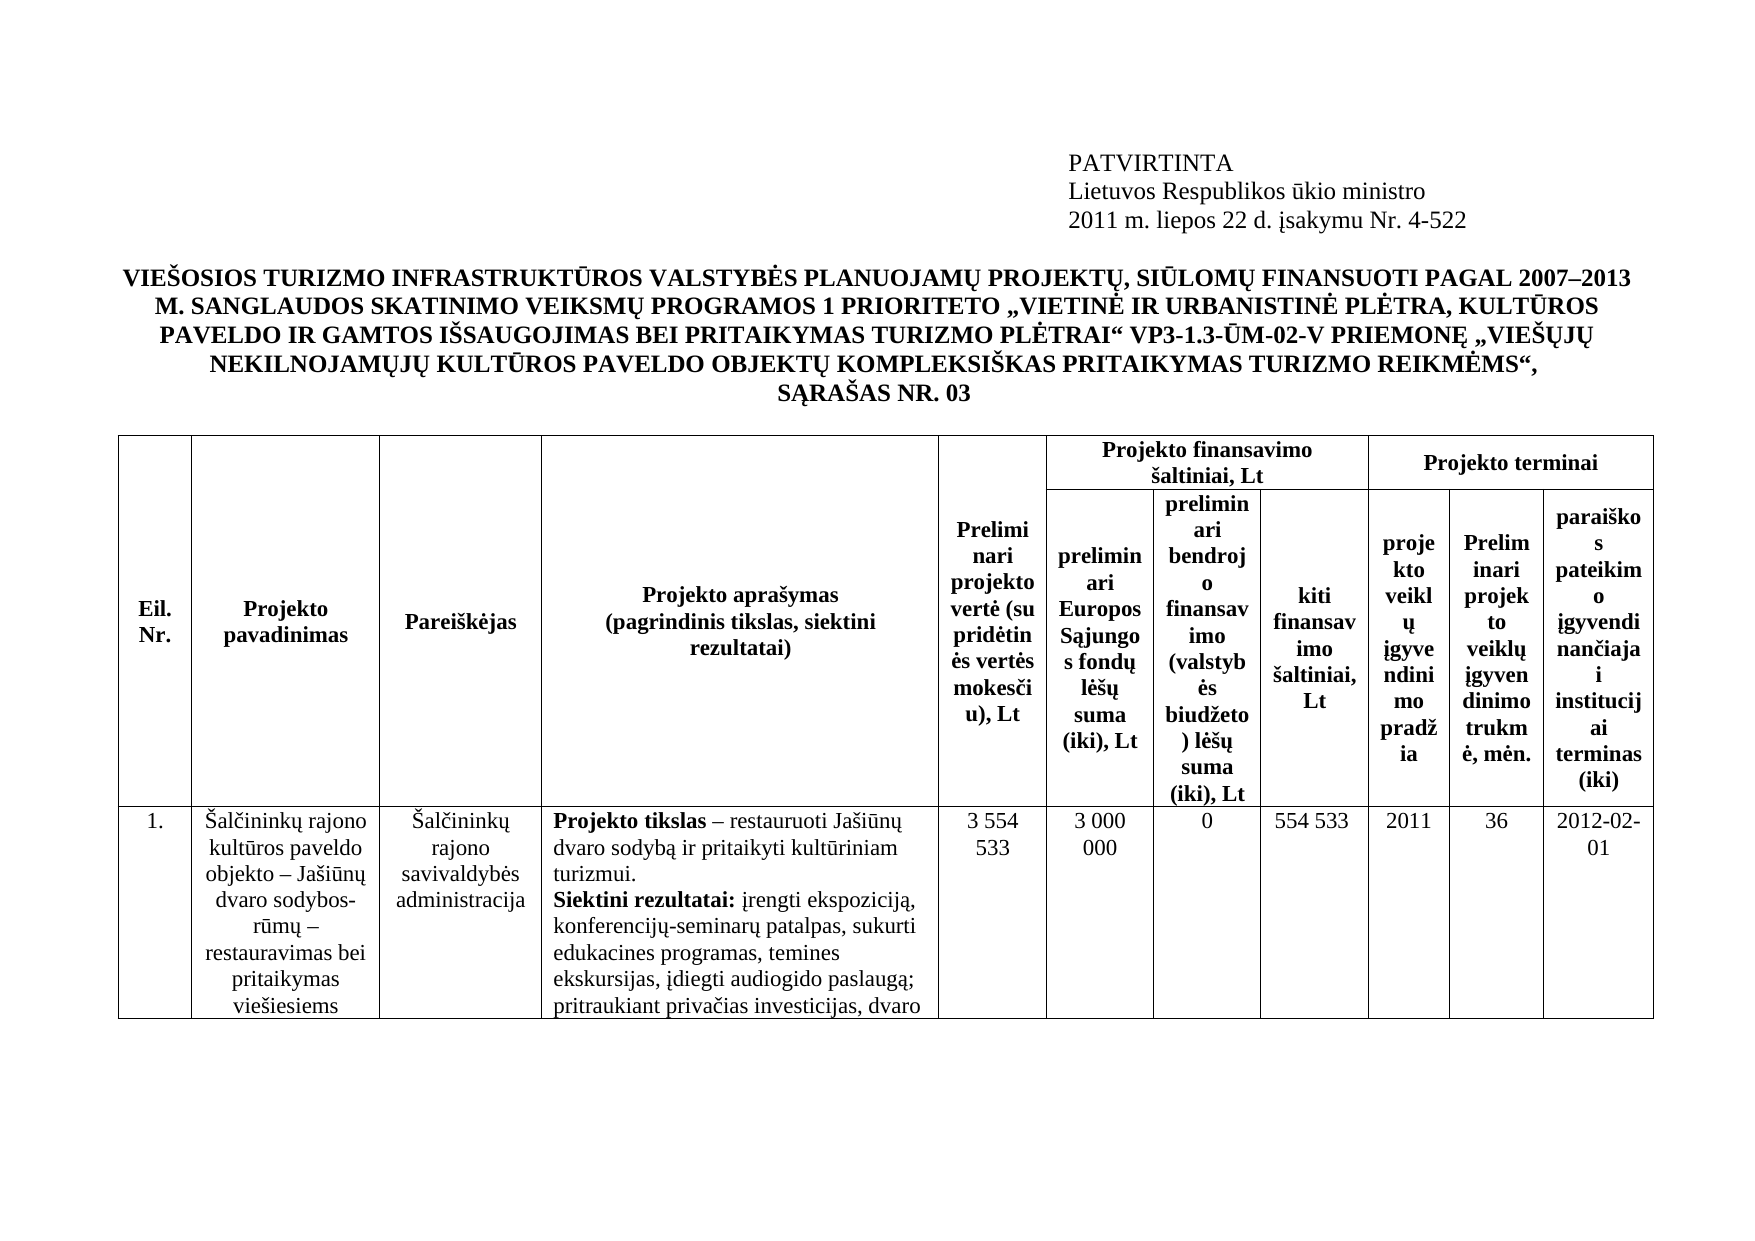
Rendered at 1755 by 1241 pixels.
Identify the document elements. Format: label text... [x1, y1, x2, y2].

table_cell 3 554 533 [939, 807, 1046, 1018]
table_cell 2011 [1369, 807, 1449, 1018]
table_header Projekto finansavimo šaltiniai, Lt [1047, 436, 1368, 489]
table_cell preliminari bendrojo finansavimo (valstybės biudžeto) lėšų suma (iki), Lt [1154, 490, 1260, 806]
table_header Pareiškėjas [380, 436, 541, 806]
table_header Projekto terminai [1369, 436, 1653, 489]
text VIEŠOSIOS TURIZMO INFRASTRUKTŪROS VALSTYBĖS PLANUOJAMŲ PROJEKTŲ, SIŪLOMŲ FINANSUOTI PAGAL 2007–2013 M. SANGLAUDOS SKATINIMO VEIKSMŲ PROGRAMOS 1 PRIORITETO „VIETINĖ IR URBANISTINĖ PLĖTRA, KULTŪROS PAVELDO IR GAMTOS IŠSAUGOJIMAS BEI PRITAIKYMAS TURIZMO PLĖTRAI“ VP3-1.3-ŪM-02-V PRIEMONĘ „VIEŠŲJŲ NEKILNOJAMŲJŲ KULTŪROS PAVELDO OBJEKTŲ KOMPLEKSIŠKAS PRITAIKYMAS TURIZMO REIKMĖMS“, [118, 263, 1636, 378]
text PATVIRTINTA [1068, 148, 1636, 176]
table_cell Šalčininkų rajono savivaldybės administracija [380, 807, 541, 1018]
text Lietuvos Respublikos ūkio ministro [1068, 176, 1636, 205]
table_cell 554 533 [1261, 807, 1368, 1018]
table_header Projekto aprašymas (pagrindinis tikslas, siektini rezultatai) [542, 436, 938, 806]
table_cell paraiškos pateikimo įgyvendinančiajai institucijai terminas (iki) [1544, 490, 1653, 806]
table_cell 2012-02-01 [1544, 807, 1653, 1018]
table_header Eil. Nr. [119, 436, 191, 806]
table_cell projekto veiklų įgyvendinimo pradžia [1369, 490, 1449, 806]
table_cell Šalčininkų rajono kultūros paveldo objekto – Jašiūnų dvaro sodybos-rūmų – restauravimas bei pritaikymas viešiesiems [192, 807, 379, 1018]
table_cell preliminari Europos Sąjungos fondų lėšų suma (iki), Lt [1047, 490, 1153, 806]
table_cell Projekto tikslas – restauruoti Jašiūnų dvaro sodybą ir pritaikyti kultūriniam turizmui. Siektini rezultatai: įrengti ekspoziciją, konferencijų-seminarų patalpas, sukurti edukacines programas, temines ekskursijas, įdiegti audiogido paslaugą; pritraukiant privačias investicijas, dvaro [542, 807, 938, 1018]
table_cell 36 [1450, 807, 1543, 1018]
table_cell 3 000 000 [1047, 807, 1153, 1018]
table_header Projekto pavadinimas [192, 436, 379, 806]
text 2011 m. liepos 22 d. įsakymu Nr. 4-522 [1068, 205, 1636, 234]
text SĄRAŠAS NR. 03 [118, 378, 1636, 406]
table_cell Preliminari projekto veiklų įgyvendinimo trukmė, mėn. [1450, 490, 1543, 806]
table_cell kiti finansavimo šaltiniai, Lt [1261, 490, 1368, 806]
table_cell 1. [119, 807, 191, 1018]
table_header Preliminari projekto vertė (su pridėtinės vertės mokesčiu), Lt [939, 436, 1046, 806]
table_cell 0 [1154, 807, 1260, 1018]
